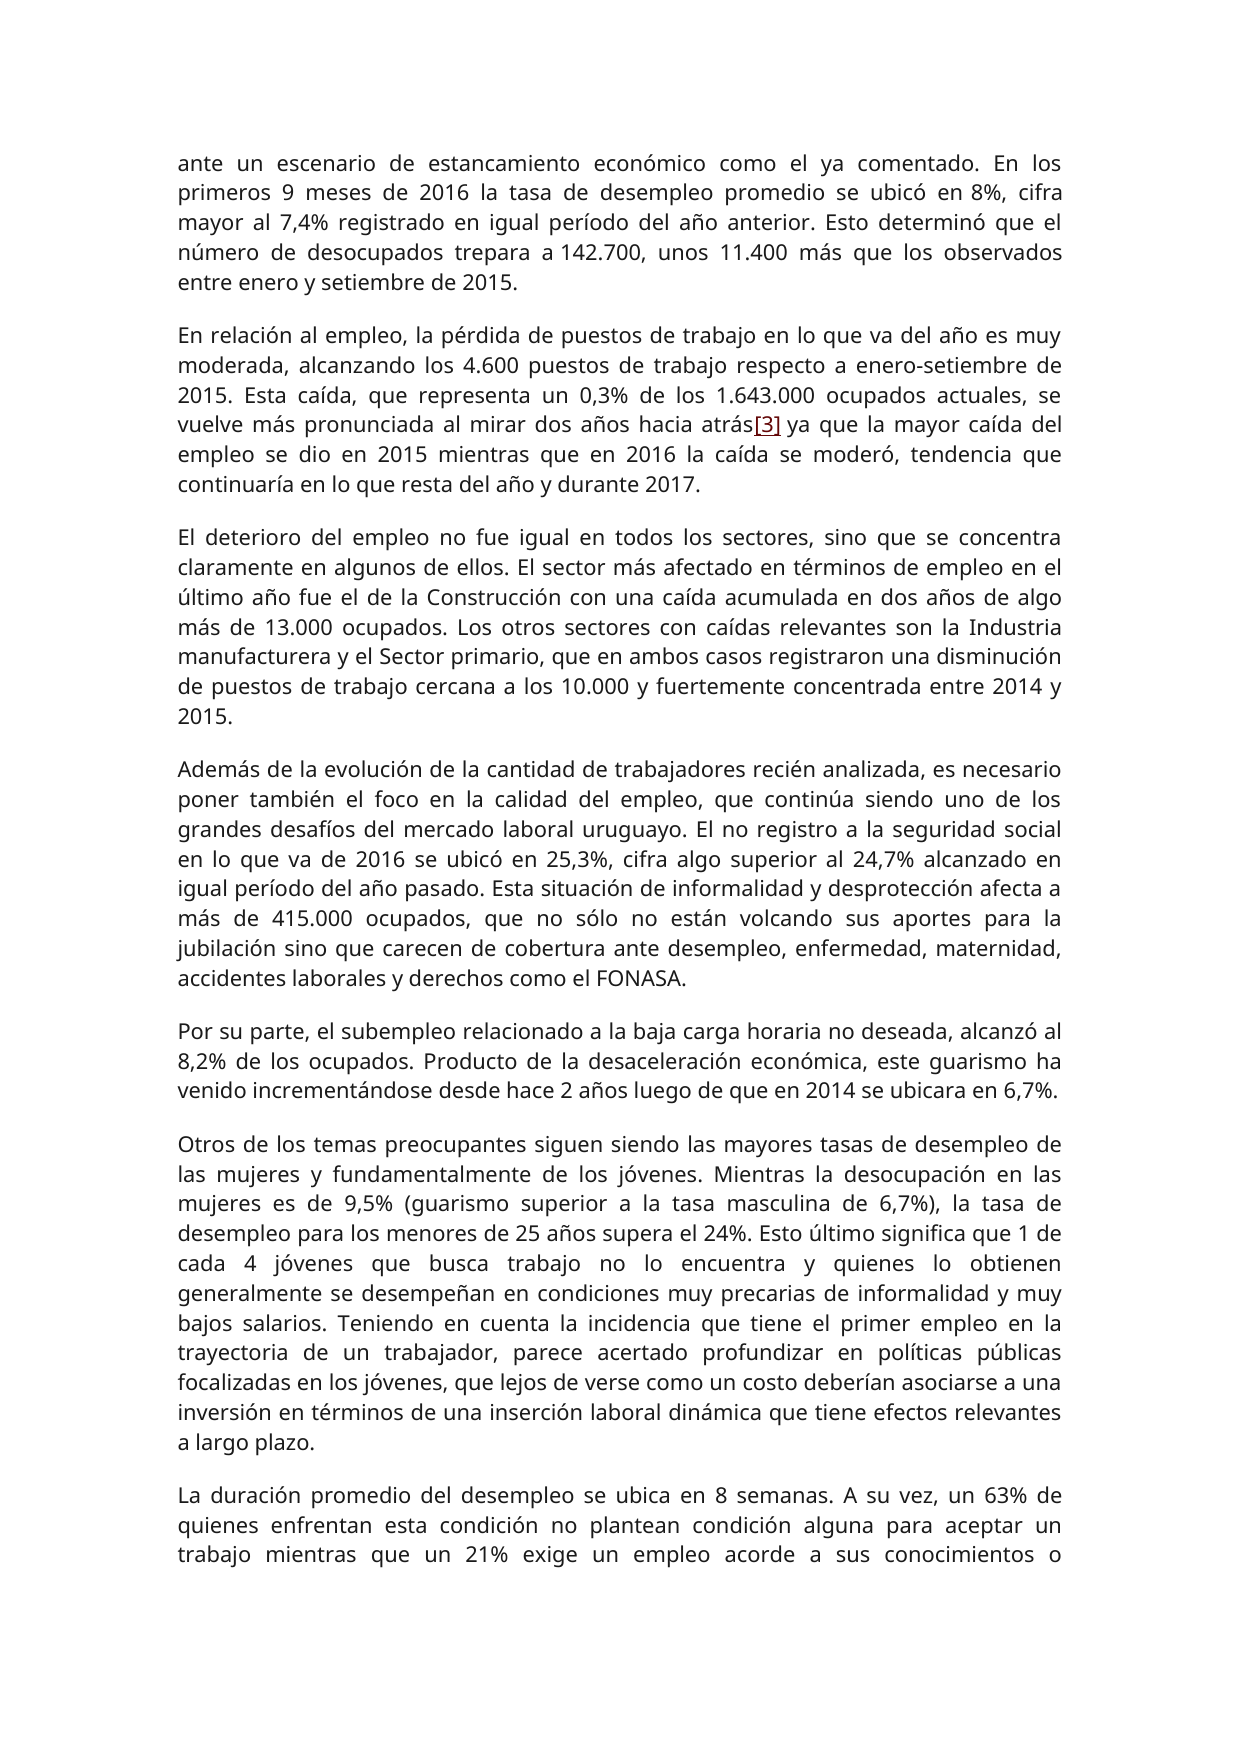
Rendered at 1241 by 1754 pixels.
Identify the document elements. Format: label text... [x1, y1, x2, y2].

text Por su parte, el subempleo relacionado a la baja carga horaria no deseada, alcanzó al 8,2% de los ocupados. Producto de la desaceleración económica, este guarismo ha venido incrementándose desde hace 2 años luego de que en 2014 se ubicara en 6,7%. [177, 1016, 1063, 1105]
text Además de la evolución de la cantidad de trabajadores recién analizada, es necesario poner también el foco en la calidad del empleo, que continúa siendo uno de los grandes desafíos del mercado laboral uruguayo. El no registro a la seguridad social en lo que va de 2016 se ubicó en 25,3%, cifra algo superior al 24,7% alcanzado en igual período del año pasado. Esta situación de informalidad y desprotección afecta a más de 415.000 ocupados, que no sólo no están volcando sus aportes para la jubilación sino que carecen de cobertura ante desempleo, enfermedad, maternidad, accidentes laborales y derechos como el FONASA. [177, 754, 1063, 992]
text En relación al empleo, la pérdida de puestos de trabajo en lo que va del año es muy moderada, alcanzando los 4.600 puestos de trabajo respecto a enero-setiembre de 2015. Esta caída, que representa un 0,3% de los 1.643.000 ocupados actuales, se vuelve más pronunciada al mirar dos años hacia atrás[3] ya que la mayor caída del empleo se dio en 2015 mientras que en 2016 la caída se moderó, tendencia que continuaría en lo que resta del año y durante 2017. [177, 320, 1063, 499]
text El deterioro del empleo no fue igual en todos los sectores, sino que se concentra claramente en algunos de ellos. El sector más afectado en términos de empleo en el último año fue el de la Construcción con una caída acumulada en dos años de algo más de 13.000 ocupados. Los otros sectores con caídas relevantes son la Industria manufacturera y el Sector primario, que en ambos casos registraron una disminución de puestos de trabajo cercana a los 10.000 y fuertemente concentrada entre 2014 y 2015. [177, 522, 1063, 731]
text La duración promedio del desempleo se ubica en 8 semanas. A su vez, un 63% de quienes enfrentan esta condición no plantean condición alguna para aceptar un trabajo mientras que un 21% exige un empleo acorde a sus conocimientos o [177, 1480, 1063, 1569]
text Otros de los temas preocupantes siguen siendo las mayores tasas de desempleo de las mujeres y fundamentalmente de los jóvenes. Mientras la desocupación en las mujeres es de 9,5% (guarismo superior a la tasa masculina de 6,7%), la tasa de desempleo para los menores de 25 años supera el 24%. Esto último significa que 1 de cada 4 jóvenes que busca trabajo no lo encuentra y quienes lo obtienen generalmente se desempeñan en condiciones muy precarias de informalidad y muy bajos salarios. Teniendo en cuenta la incidencia que tiene el primer empleo en la trayectoria de un trabajador, parece acertado profundizar en políticas públicas focalizadas en los jóvenes, que lejos de verse como un costo deberían asociarse a una inversión en términos de una inserción laboral dinámica que tiene efectos relevantes a largo plazo. [177, 1129, 1063, 1456]
text ante un escenario de estancamiento económico como el ya comentado. En los primeros 9 meses de 2016 la tasa de desempleo promedio se ubicó en 8%, cifra mayor al 7,4% registrado en igual período del año anterior. Esto determinó que el número de desocupados trepara a 142.700, unos 11.400 más que los observados entre enero y setiembre de 2015. [177, 148, 1063, 297]
